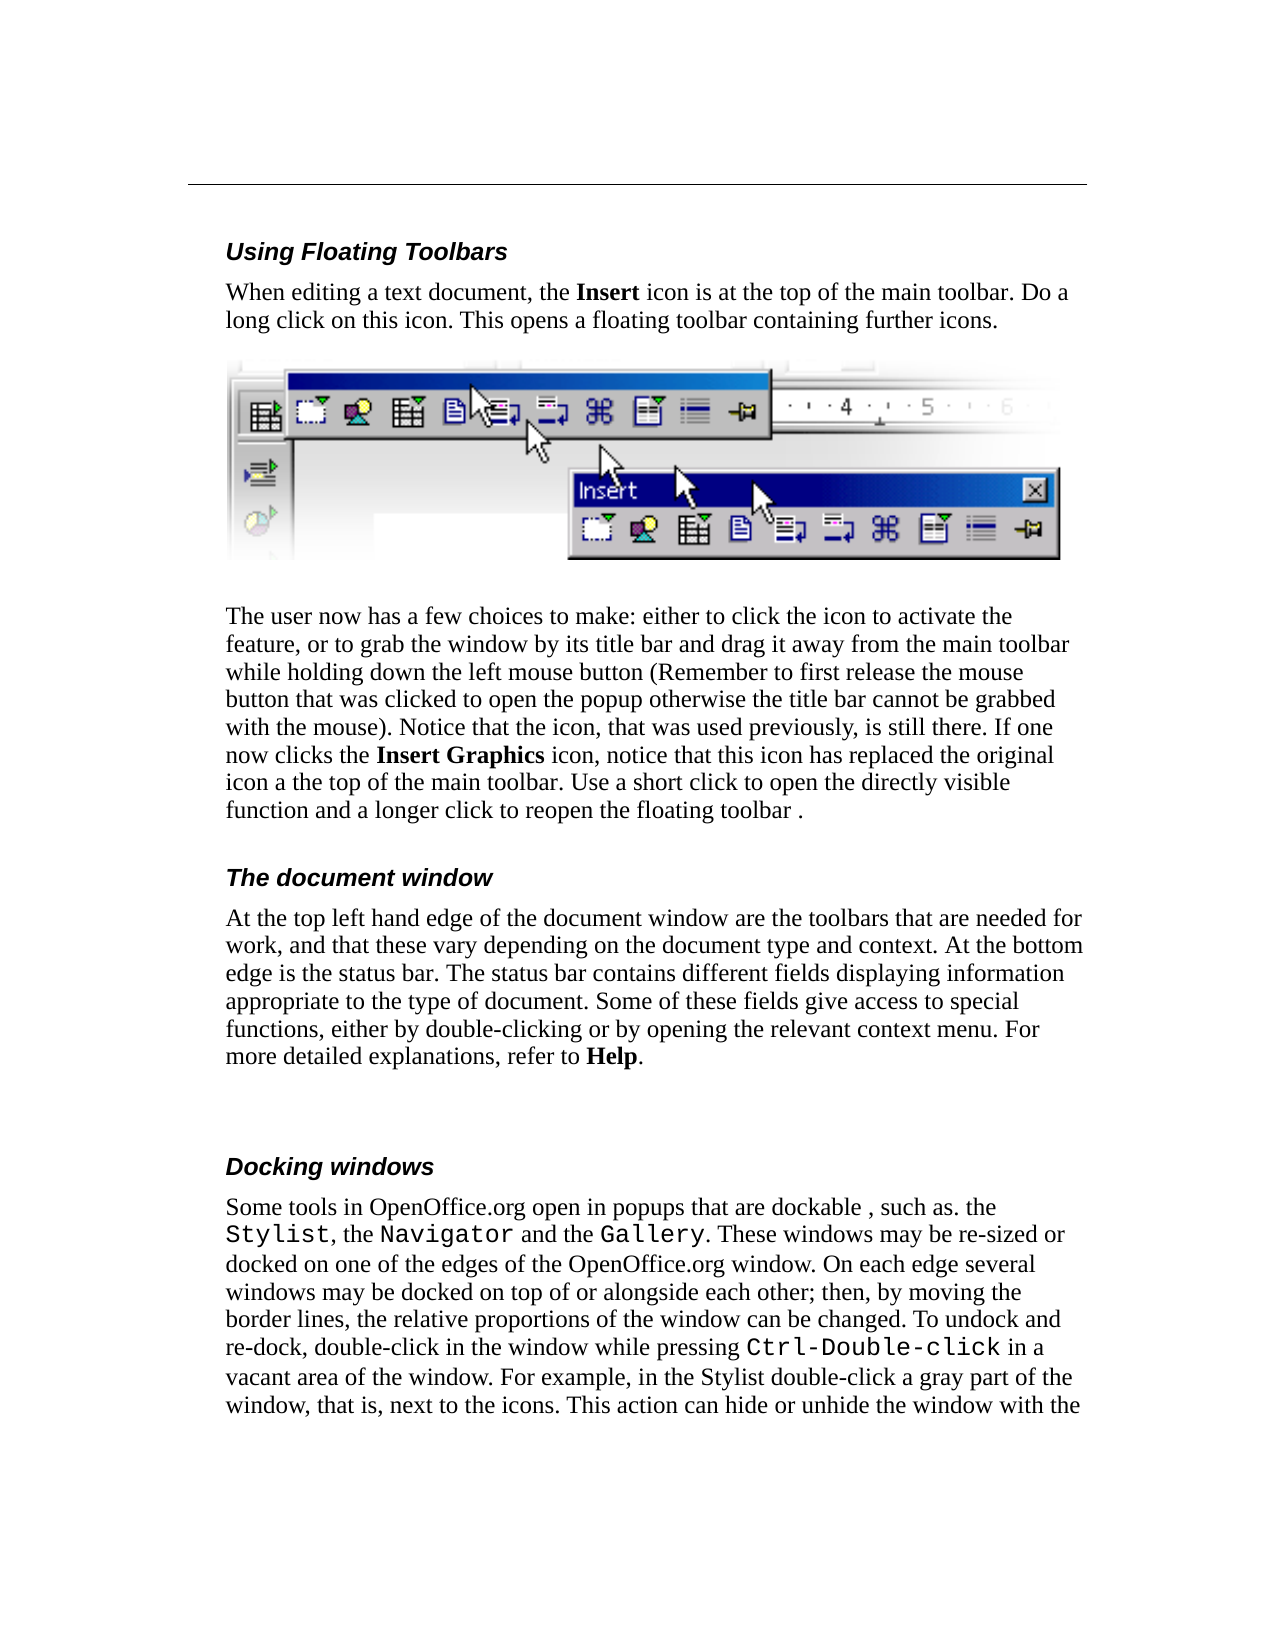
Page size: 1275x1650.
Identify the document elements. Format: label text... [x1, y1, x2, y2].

picture [227, 359, 1061, 560]
subtitle Using Floating Toolbars [225, 238, 1087, 266]
text At the top left hand edge of the document window are the toolbars that are needed for work, and that these vary depending on the document type and context. At the bottom edge is the status bar. The status bar contains different fields displaying information appropriate to the type of document. Some of these fields give access to special functions, either by double-clicking or by opening the relevant context menu. For more detailed explanations, refer to Help. [225, 904, 1087, 1070]
subtitle Docking windows [225, 1152, 1087, 1180]
text Some tools in OpenOffice.org open in popups that are dockable , such as. the Stylist, the Navigator and the Gallery. These windows may be re-sized or docked on one of the edges of the OpenOffice.org window. On each edge several windows may be docked on top of or alongside each other; then, by moving the border lines, the relative proportions of the window can be changed. To undock and re-dock, double-click in the window while pressing Ctrl-Double-click in a vacant area of the window. For example, in the Stylist double-click a gray part of the window, that is, next to the icons. This action can hide or unhide the window with the [225, 1193, 1087, 1418]
subtitle The document window [225, 864, 1087, 891]
text The user now has a few choices to make: either to click the icon to activate the feature, or to grab the window by its title bar and drag it away from the main toolbar while holding down the left mouse button (Remember to first release the mouse button that was clicked to open the popup otherwise the title bar cannot be grabbed with the mouse). Notice that the icon, that was used previously, is still there. If one now clicks the Insert Graphics icon, notice that this icon has replaced the original icon a the top of the main toolbar. Use a short click to open the directly visible function and a longer click to reopen the floating toolbar . [225, 602, 1087, 824]
text When editing a text document, the Insert icon is at the top of the main toolbar. Do a long click on this icon. This opens a floating toolbar containing further icons. [225, 278, 1087, 334]
